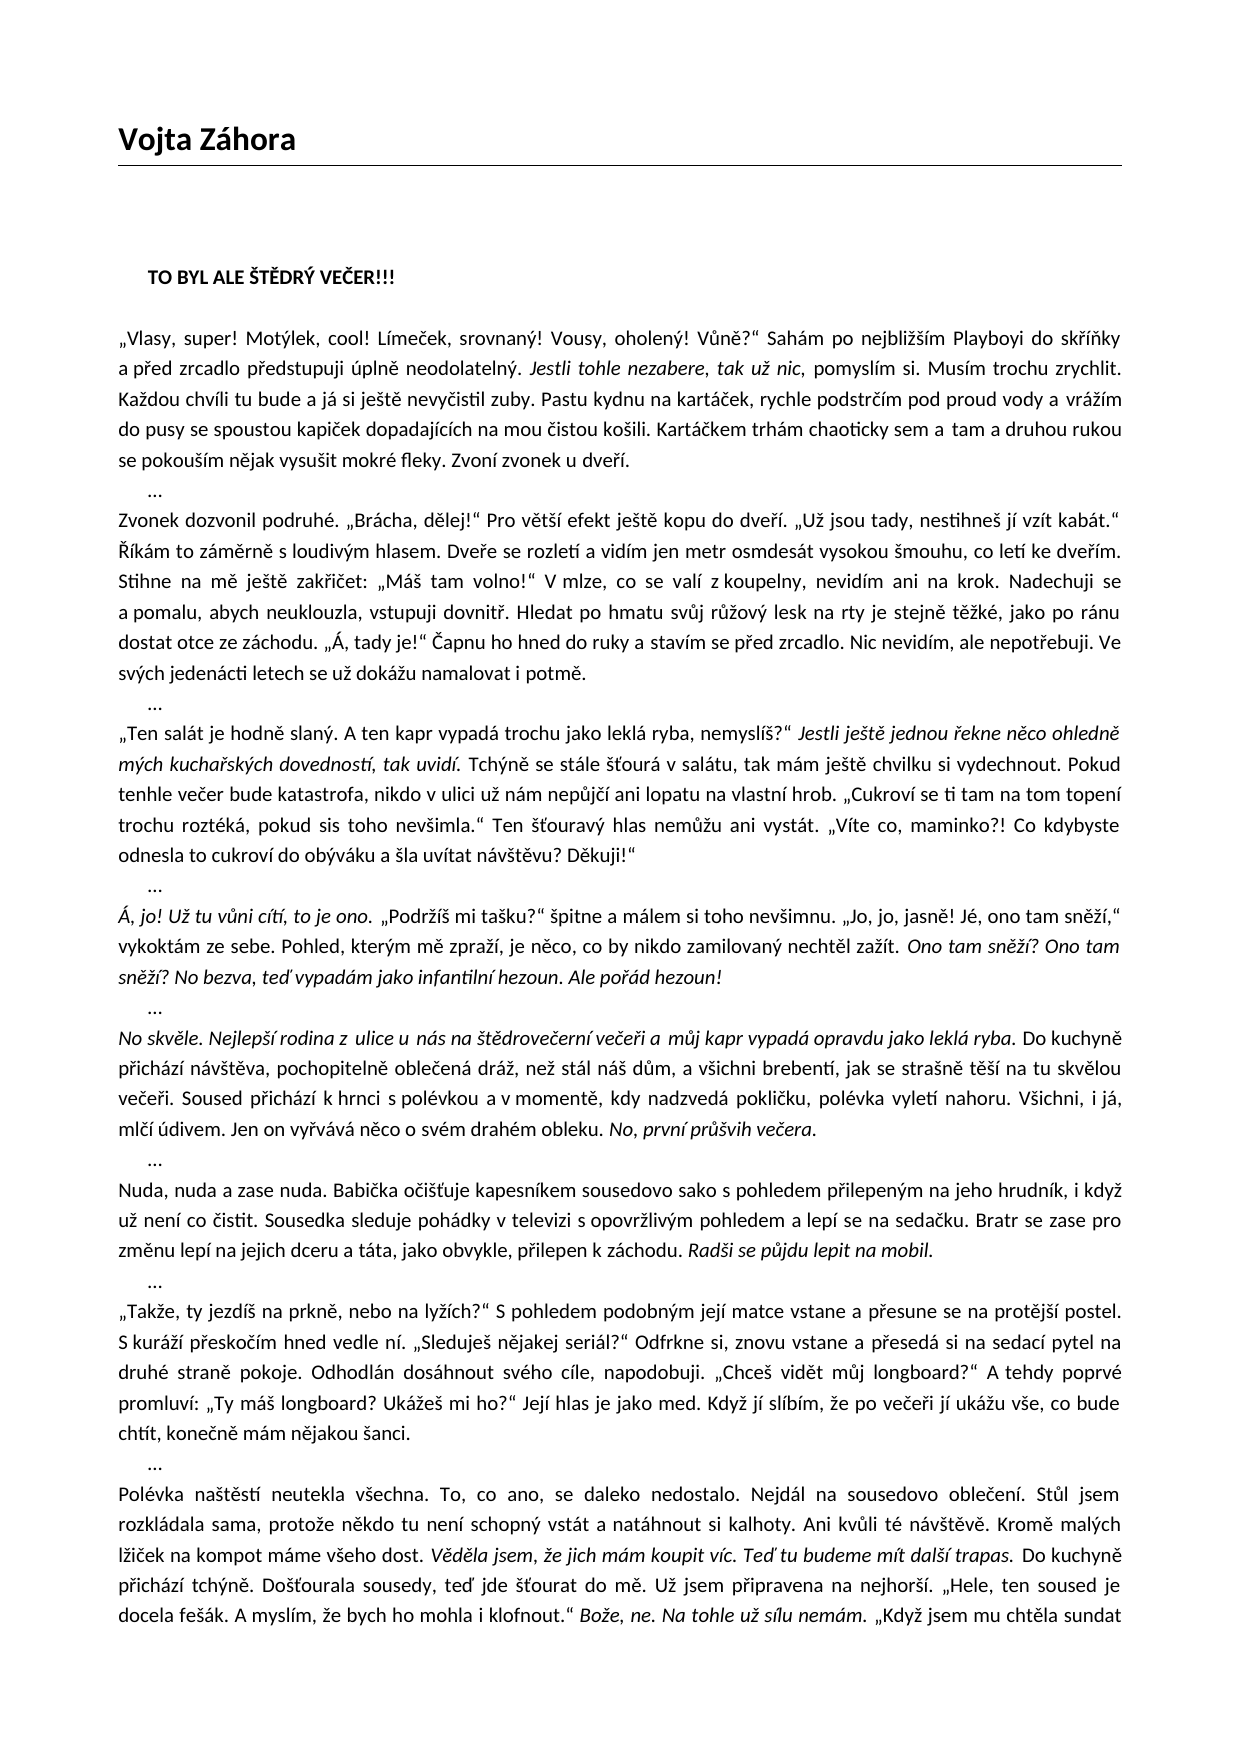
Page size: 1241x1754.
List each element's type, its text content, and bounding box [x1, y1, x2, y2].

text … [118, 1451, 1122, 1476]
text … [118, 690, 1122, 716]
text … [118, 477, 1122, 503]
text Polévka naštěstí neutekla všechna. To, co ano, se daleko nedostalo. Nejdál na sousedovo oblečení. Stůl jsem rozkládala sama, protože někdo tu není schopný vstát a natáhnout si kalhoty. Ani kvůli té návštěvě. Kromě malých lžiček na kompot máme všeho dost. Věděla jsem, že jich mám koupit víc. Teď tu budeme mít další trapas. Do kuchyně přichází tchýně. Došťourala sousedy, teď jde šťourat do mě. Už jsem připravena na nejhorší. „Hele, ten soused je docela fešák. A myslím, že bych ho mohla i klofnout.“ Bože, ne. Na tohle už sílu nemám. „Když jsem mu chtěla sundat [118, 1481, 1122, 1628]
text „Vlasy, super! Motýlek, cool! Límeček, srovnaný! Vousy, oholený! Vůně?“ Sahám po nejbližším Playboyi do skříňky a před zrcadlo předstupuji úplně neodolatelný. Jestli tohle nezabere, tak už nic, pomyslím si. Musím trochu zrychlit. Každou chvíli tu bude a já si ještě nevyčistil zuby. Pastu kydnu na kartáček, rychle podstrčím pod proud vody a vrážím do pusy se spoustou kapiček dopadajících na mou čistou košili. Kartáčkem trhám chaoticky sem a tam a druhou rukou se pokouším nějak vysušit mokré fleky. Zvoní zvonek u dveří. [118, 325, 1122, 472]
text Nuda, nuda a zase nuda. Babička očišťuje kapesníkem sousedovo sako s pohledem přilepeným na jeho hrudník, i když už není co čistit. Sousedka sleduje pohádky v televizi s opovržlivým pohledem a lepí se na sedačku. Bratr se zase pro změnu lepí na jejich dceru a táta, jako obvykle, přilepen k záchodu. Radši se půjdu lepit na mobil. [118, 1177, 1122, 1263]
text Vojta Záhora [118, 118, 1122, 165]
text … [118, 873, 1122, 898]
text … [118, 1268, 1122, 1293]
text Á, jo! Už tu vůni cítí, to je ono. „Podržíš mi tašku?“ špitne a málem si toho nevšimnu. „Jo, jo, jasně! Jé, ono tam sněží,“ vykoktám ze sebe. Pohled, kterým mě zpraží, je něco, co by nikdo zamilovaný nechtěl zažít. Ono tam sněží? Ono tam sněží? No bezva, teď vypadám jako infantilní hezoun. Ale pořád hezoun! [118, 903, 1122, 989]
text … [118, 994, 1122, 1020]
text No skvěle. Nejlepší rodina z ulice u nás na štědrovečerní večeři a můj kapr vypadá opravdu jako leklá ryba. Do kuchyně přichází návštěva, pochopitelně oblečená dráž, než stál náš dům, a všichni brebentí, jak se strašně těší na tu skvělou večeři. Soused přichází k hrnci s polévkou a v momentě, kdy nadzvedá pokličku, polévka vyletí nahoru. Všichni, i já, mlčí údivem. Jen on vyřvává něco o svém drahém obleku. No, první průšvih večera. [118, 1025, 1122, 1141]
text „Ten salát je hodně slaný. A ten kapr vypadá trochu jako leklá ryba, nemyslíš?“ Jestli ještě jednou řekne něco ohledně mých kuchařských dovedností, tak uvidí. Tchýně se stále šťourá v salátu, tak mám ještě chvilku si vydechnout. Pokud tenhle večer bude katastrofa, nikdo v ulici už nám nepůjčí ani lopatu na vlastní hrob. „Cukroví se ti tam na tom topení trochu roztéká, pokud sis toho nevšimla.“ Ten šťouravý hlas nemůžu ani vystát. „Víte co, maminko?! Co kdybyste odnesla to cukroví do obýváku a šla uvítat návštěvu? Děkuji!“ [118, 721, 1122, 868]
text … [118, 1146, 1122, 1172]
text Zvonek dozvonil podruhé. „Brácha, dělej!“ Pro větší efekt ještě kopu do dveří. „Už jsou tady, nestihneš jí vzít kabát.“ Říkám to záměrně s loudivým hlasem. Dveře se rozletí a vidím jen metr osmdesát vysokou šmouhu, co letí ke dveřím. Stihne na mě ještě zakřičet: „Máš tam volno!“ V mlze, co se valí z koupelny, nevidím ani na krok. Nadechuji se a pomalu, abych neuklouzla, vstupuji dovnitř. Hledat po hmatu svůj růžový lesk na rty je stejně těžké, jako po ránu dostat otce ze záchodu. „Á, tady je!“ Čapnu ho hned do ruky a stavím se před zrcadlo. Nic nevidím, ale nepotřebuji. Ve svých jedenácti letech se už dokážu namalovat i potmě. [118, 508, 1122, 685]
text To byl ale Štědrý večer!!! [148, 264, 1122, 290]
text „Takže, ty jezdíš na prkně, nebo na lyžích?“ S pohledem podobným její matce vstane a přesune se na protější postel. S kuráží přeskočím hned vedle ní. „Sleduješ nějakej seriál?“ Odfrkne si, znovu vstane a přesedá si na sedací pytel na druhé straně pokoje. Odhodlán dosáhnout svého cíle, napodobuji. „Chceš vidět můj longboard?“ A tehdy poprvé promluví: „Ty máš longboard? Ukážeš mi ho?“ Její hlas je jako med. Když jí slíbím, že po večeři jí ukážu vše, co bude chtít, konečně mám nějakou šanci. [118, 1298, 1122, 1446]
